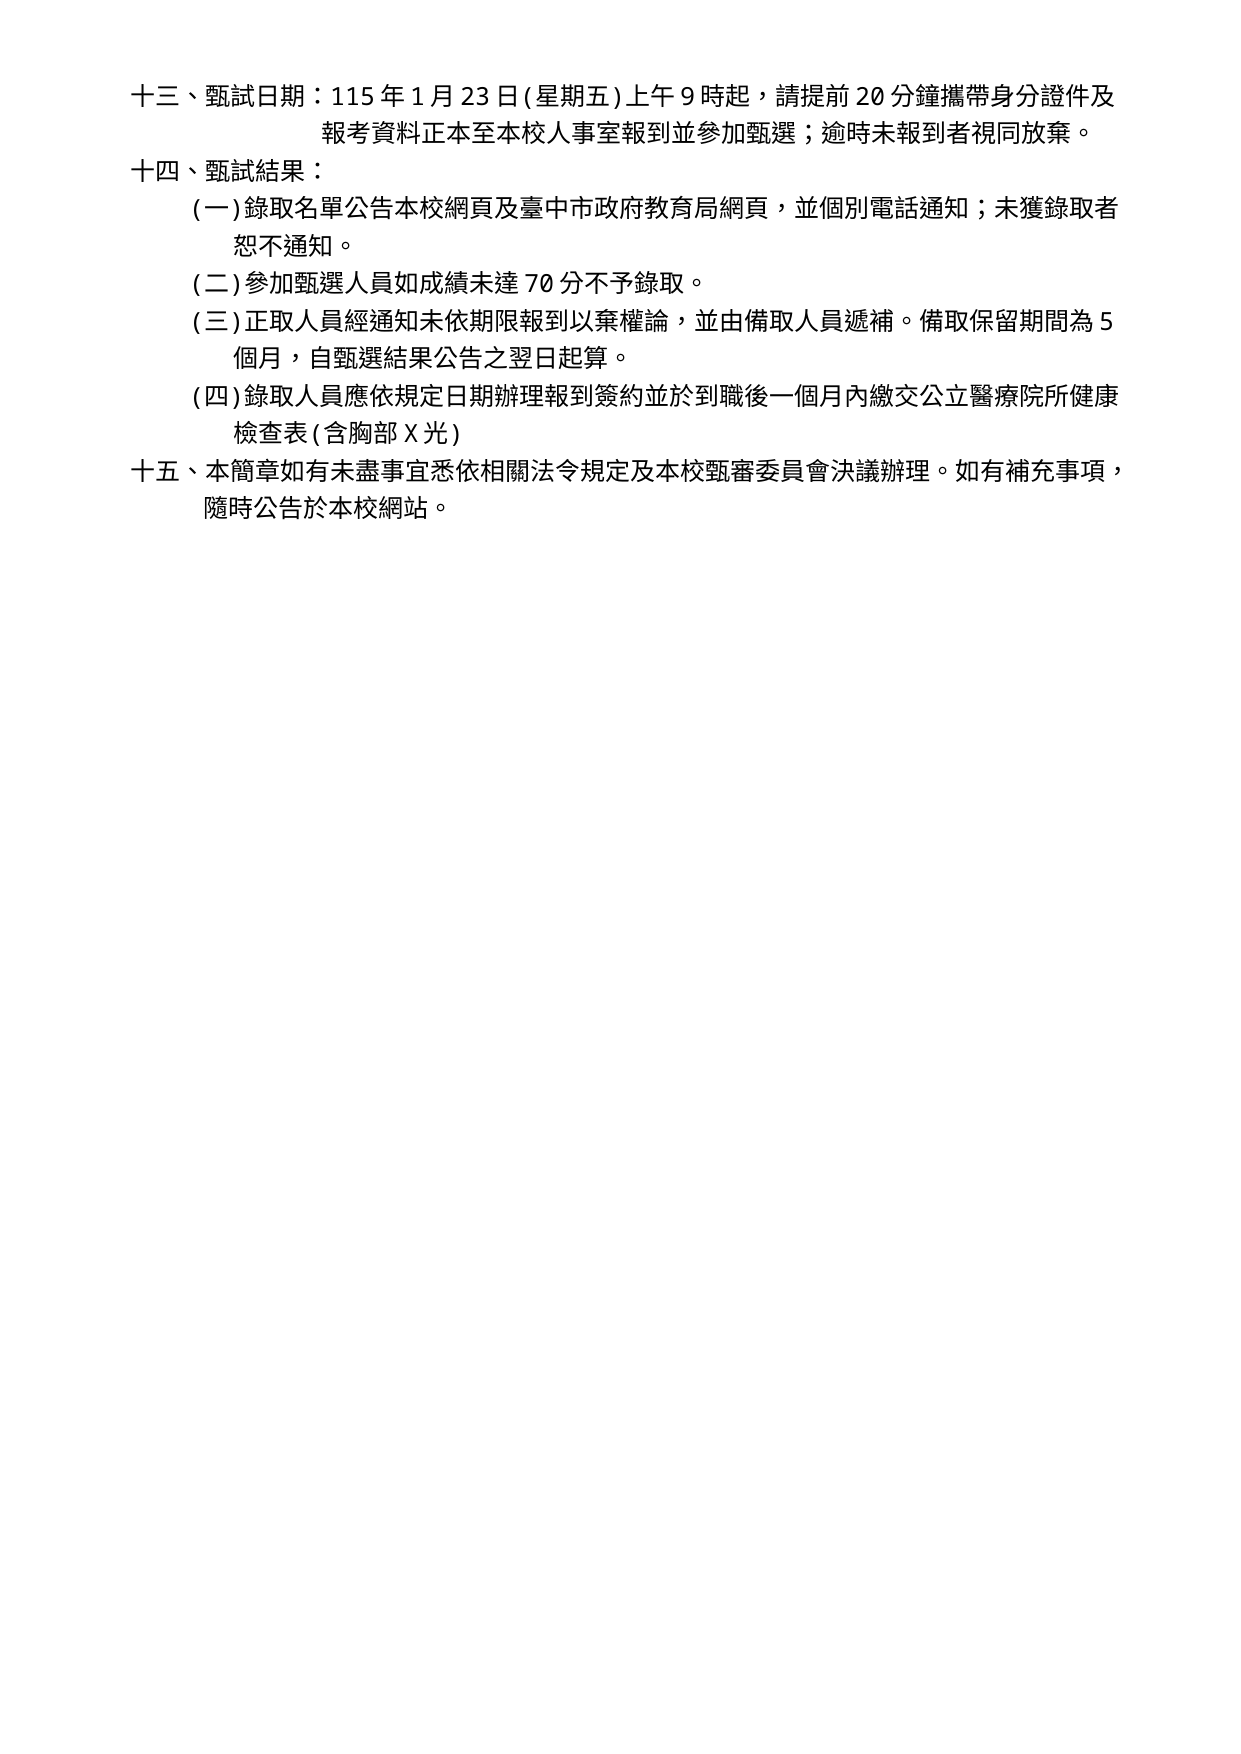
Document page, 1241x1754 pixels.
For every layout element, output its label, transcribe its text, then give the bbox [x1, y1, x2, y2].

text (二)參加甄選人員如成績未達70分不予錄取。 [189, 262, 1128, 300]
text (三)正取人員經通知未依期限報到以棄權論，並由備取人員遞補。備取保留期間為5個月，自甄選結果公告之翌日起算。 [189, 300, 1128, 375]
text 十四、甄試結果： [130, 150, 1128, 187]
text 十三、甄試日期：115年1月23日(星期五)上午9時起，請提前20分鐘攜帶身分證件及報考資料正本至本校人事室報到並參加甄選；逾時未報到者視同放棄。 [130, 75, 1128, 150]
text (四)錄取人員應依規定日期辦理報到簽約並於到職後一個月內繳交公立醫療院所健康檢查表(含胸部X光) [189, 375, 1128, 450]
text (一)錄取名單公告本校網頁及臺中市政府教育局網頁，並個別電話通知；未獲錄取者恕不通知。 [189, 187, 1128, 262]
text 十五、本簡章如有未盡事宜悉依相關法令規定及本校甄審委員會決議辦理。如有補充事項，隨時公告於本校網站。 [130, 450, 1128, 525]
